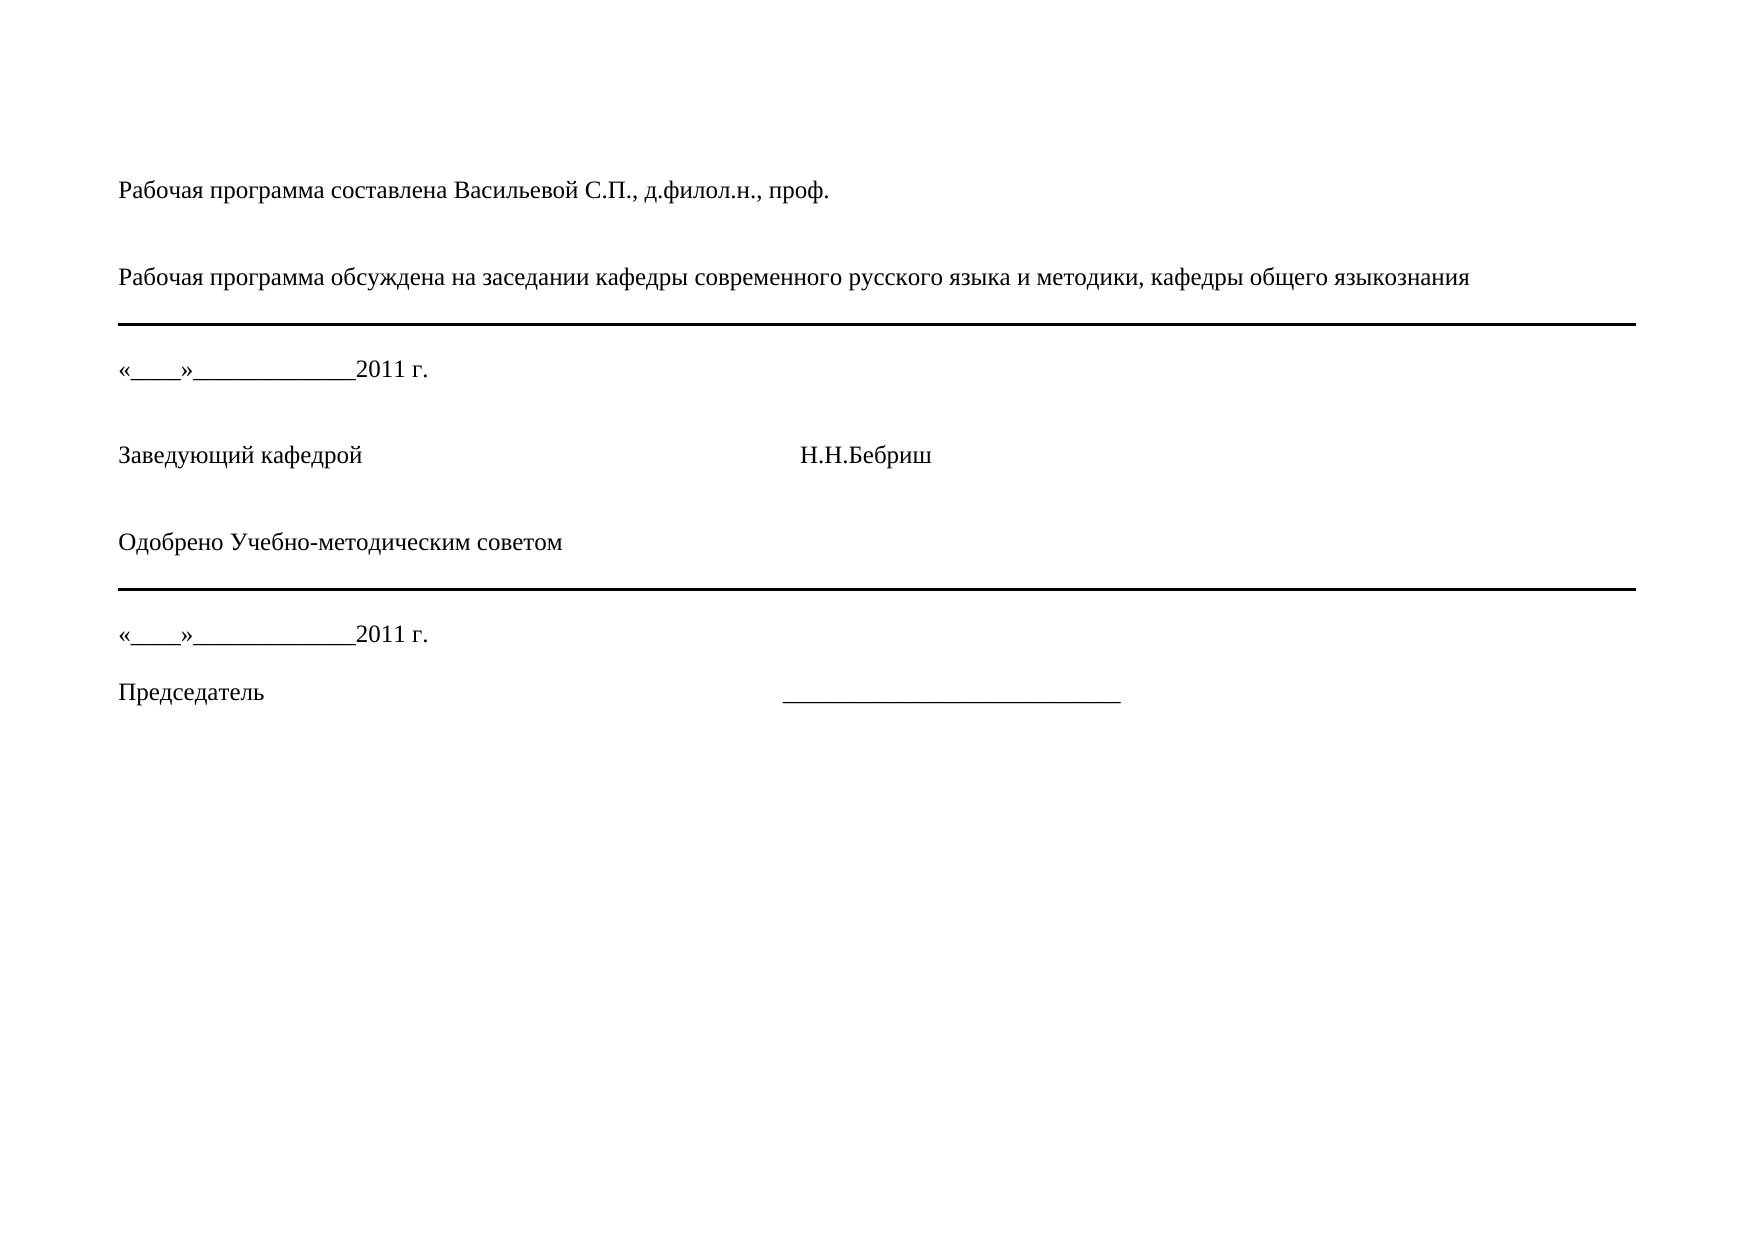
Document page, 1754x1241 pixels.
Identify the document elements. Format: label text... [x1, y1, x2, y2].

text «____»_____________2011 г. [118, 619, 1636, 648]
text Заведующий кафедрой Н.Н.Бебриш [118, 441, 1636, 469]
text Председатель ___________________________ [118, 677, 1636, 706]
text Рабочая программа составлена Васильевой С.П., д.филол.н., проф. [118, 176, 1636, 204]
text Рабочая программа обсуждена на заседании кафедры современного русского языка и методики, кафедры общего языкознания [118, 262, 1636, 291]
text «____»_____________2011 г. [118, 354, 1636, 412]
text Одобрено Учебно-методическим советом [118, 527, 1636, 556]
